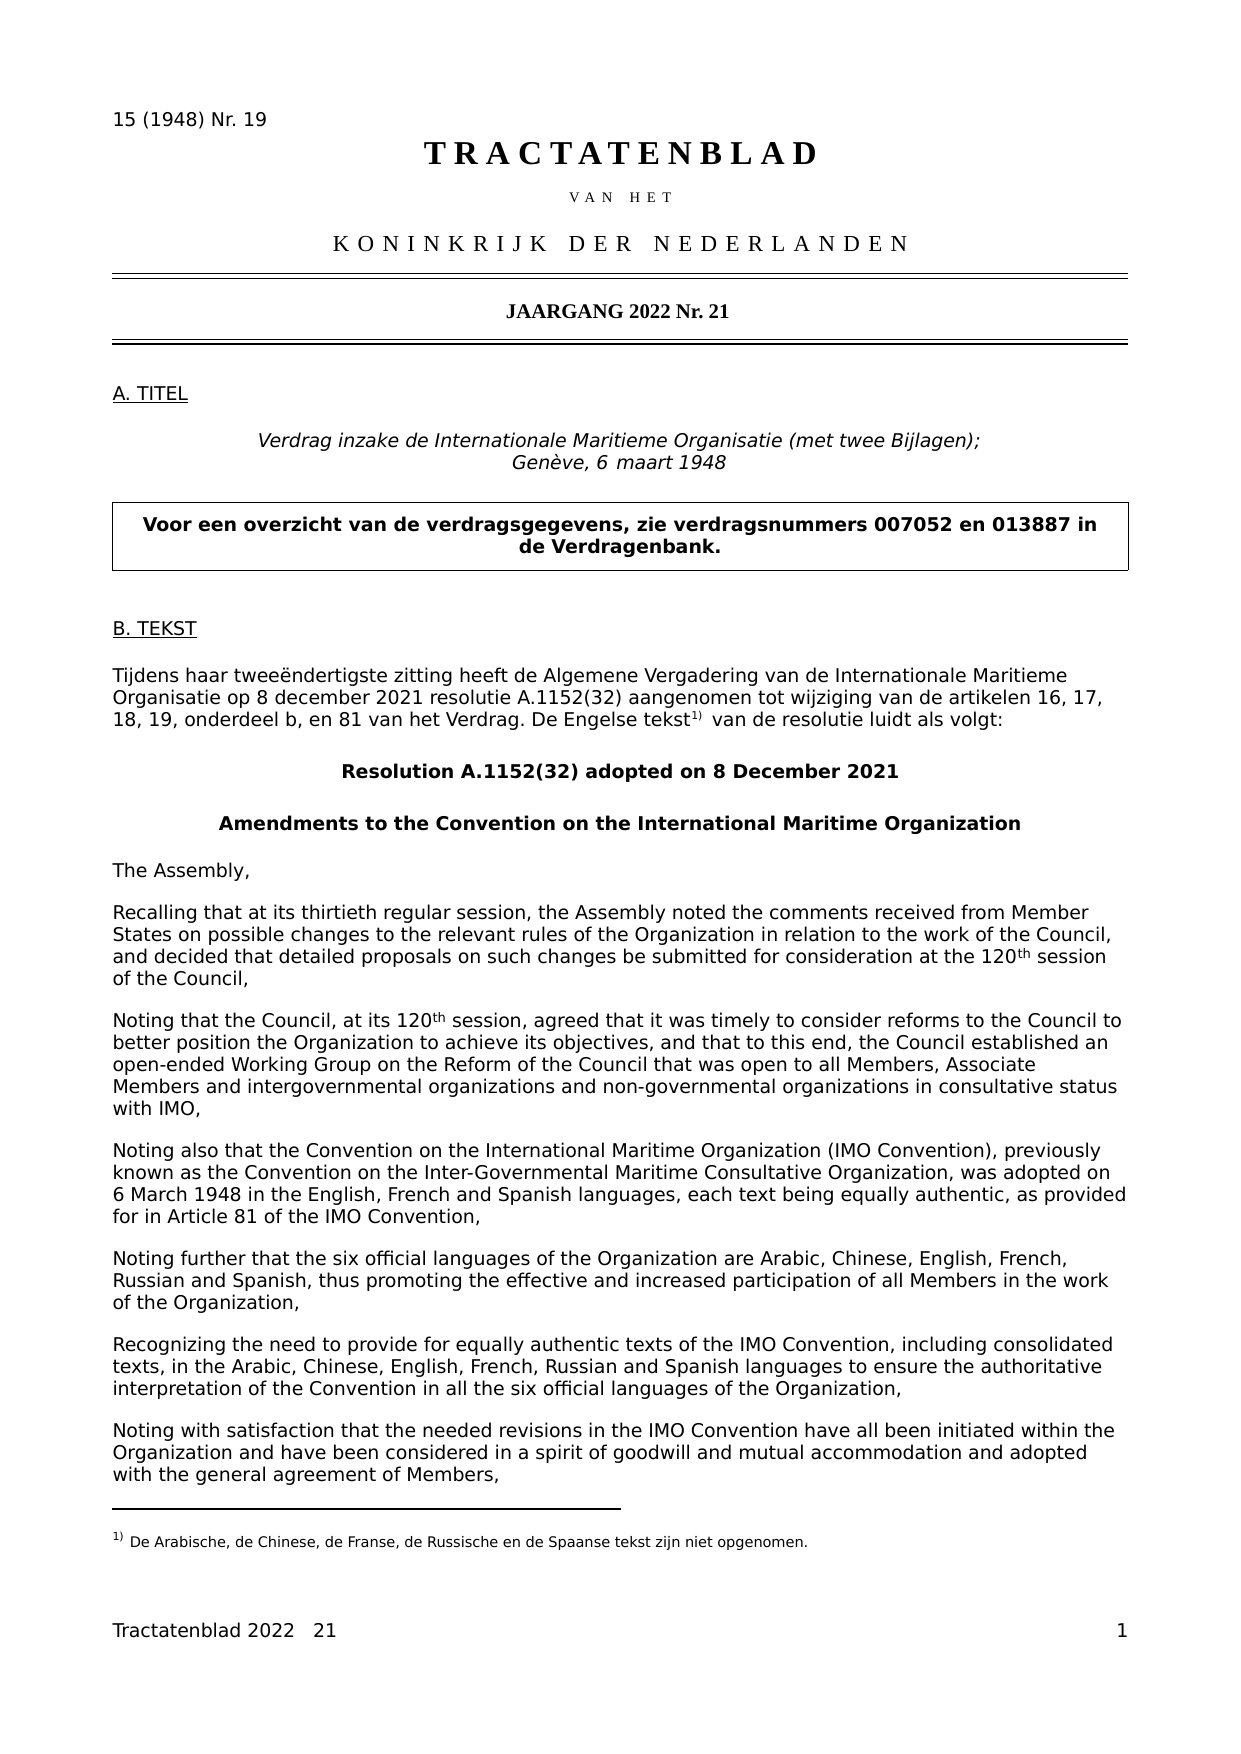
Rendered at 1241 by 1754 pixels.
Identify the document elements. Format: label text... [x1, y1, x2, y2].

text De Arabische, de Chinese, de Franse, de Russische en de Spaanse tekst zijn niet opgenomen. [112, 1530, 1128, 1552]
text The Assembly, [112, 860, 1128, 882]
text Noting also that the Convention on the International Maritime Organization (IMO Convention), previously known as the Convention on the Inter-Governmental Maritime Consultative Organization, was adopted on 6 March 1948 in the English, French and Spanish languages, each text being equally authentic, as provided for in Article 81 of the IMO Convention, [112, 1140, 1128, 1228]
text Noting with satisfaction that the needed revisions in the IMO Convention have all been initiated within the Organization and have been considered in a spirit of goodwill and mutual accommodation and adopted with the general agreement of Members, [112, 1419, 1128, 1486]
text 15 (1948) Nr. 19 [112, 109, 1128, 131]
text Verdrag inzake de Internationale Maritieme Organisatie (met twee Bijlagen); [112, 430, 1128, 452]
text JAARGANG 2022 Nr. 21 [112, 299, 1128, 323]
text Genève, 6 maart 1948 [112, 452, 1128, 474]
text KONINKRIJK DER NEDERLANDEN [112, 229, 1128, 256]
text Noting further that the six official languages of the Organization are Arabic, Chinese, English, French, Russian and Spanish, thus promoting the effective and increased participation of all Members in the work of the Organization, [112, 1248, 1128, 1314]
subtitle A. TITEL [112, 383, 1128, 405]
text Tijdens haar tweeëndertigste zitting heeft de Algemene Vergadering van de Internationale Maritieme Organisatie op 8 december 2021 resolutie A.1152(32) aangenomen tot wijziging van de artikelen 16, 17, 18, 19, onderdeel b, en 81 van het Verdrag. De Engelse tekst van de resolutie luidt als volgt: [112, 665, 1128, 731]
text VAN HET [112, 189, 1128, 206]
text Noting that the Council, at its 120th session, agreed that it was timely to consider reforms to the Council to better position the Organization to achieve its objectives, and that to this end, the Council established an open-ended Working Group on the Reform of the Council that was open to all Members, Associate Members and intergovernmental organizations and non-governmental organizations in consultative status with IMO, [112, 1010, 1128, 1120]
subtitle Resolution A.1152(32) adopted on 8 December 2021 [112, 761, 1128, 783]
subtitle B. TEKST [112, 618, 1128, 640]
text Recalling that at its thirtieth regular session, the Assembly noted the comments received from Member States on possible changes to the relevant rules of the Organization in relation to the work of the Council, and decided that detailed proposals on such changes be submitted for consideration at the 120th session of the Council, [112, 902, 1128, 990]
subtitle Amendments to the Convention on the International Maritime Organization [112, 813, 1128, 835]
text TRACTATENBLAD [112, 133, 1128, 172]
text Recognizing the need to provide for equally authentic texts of the IMO Convention, including consolidated texts, in the Arabic, Chinese, English, French, Russian and Spanish languages to ensure the authoritative interpretation of the Convention in all the six official languages of the Organization, [112, 1334, 1128, 1399]
